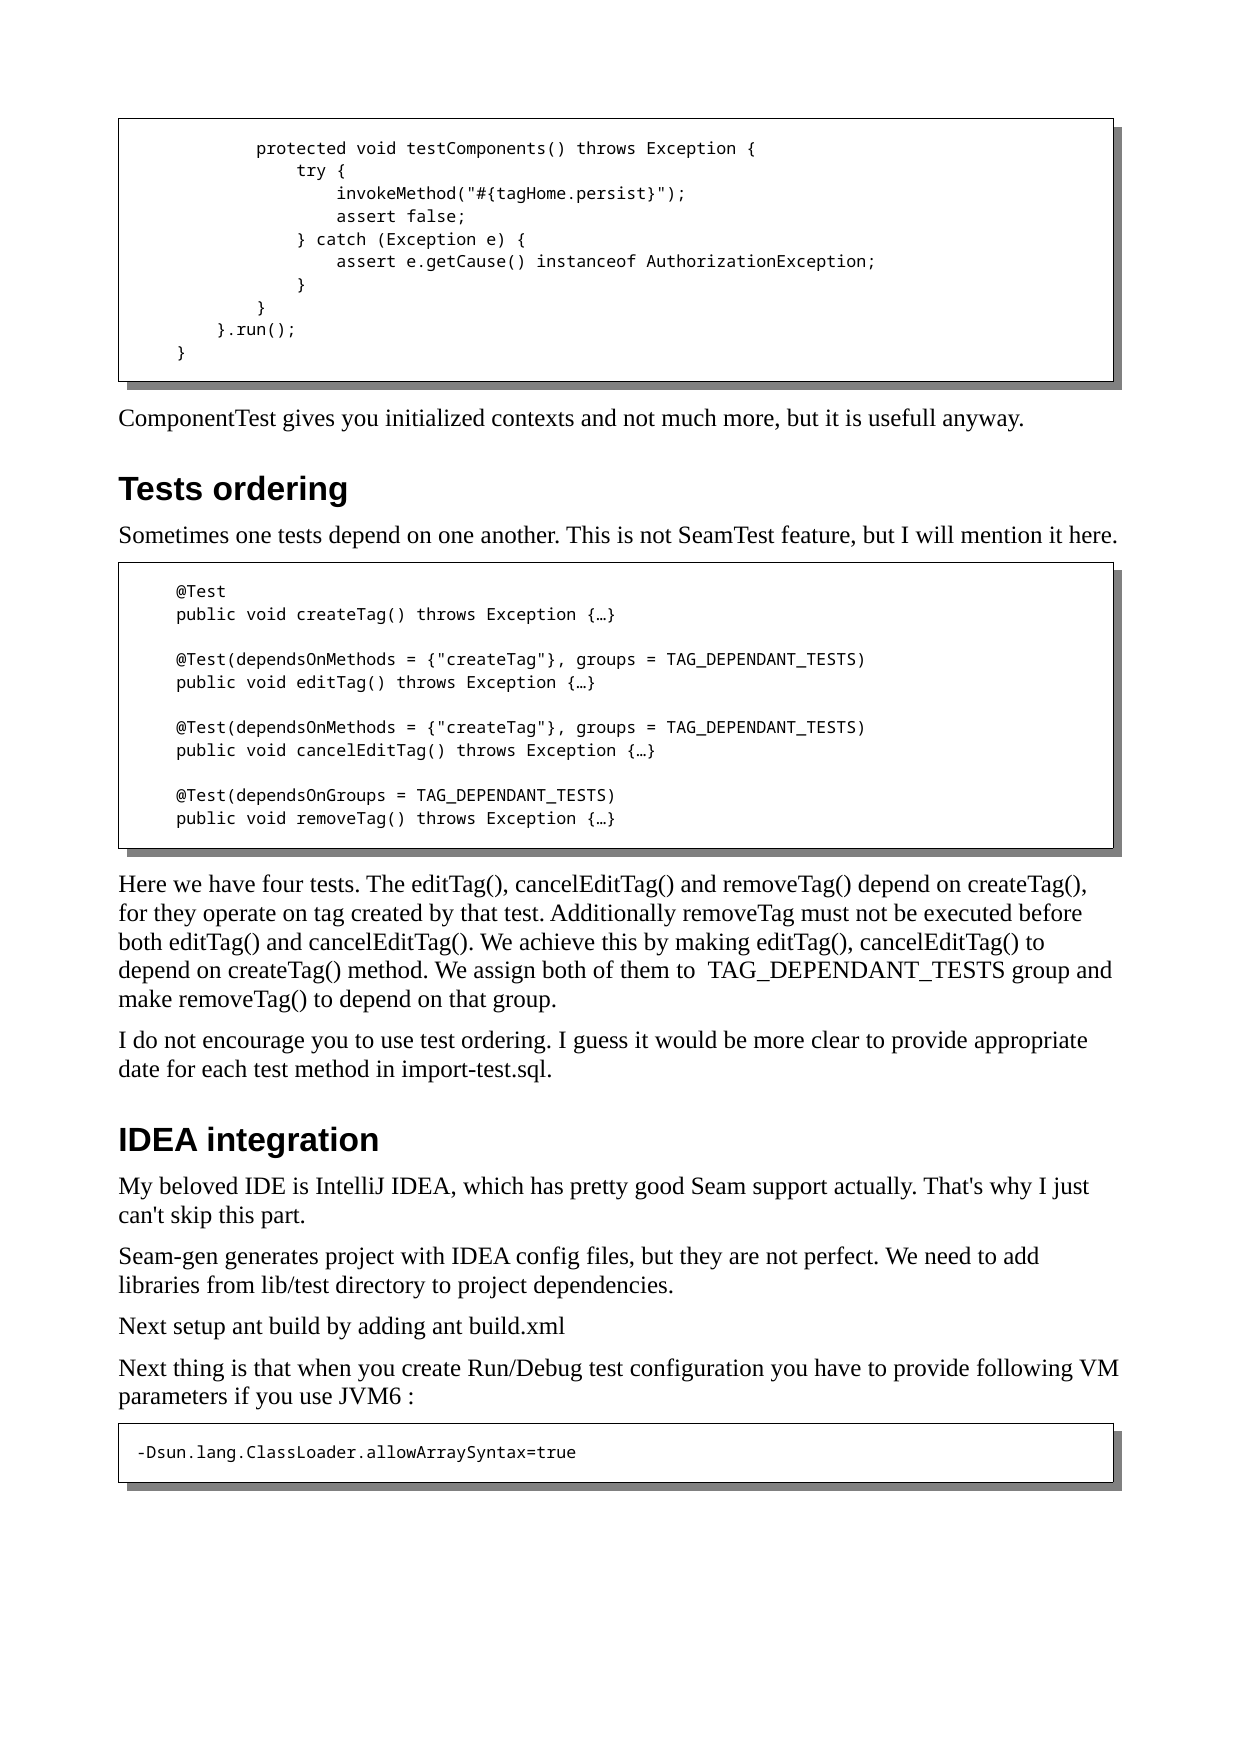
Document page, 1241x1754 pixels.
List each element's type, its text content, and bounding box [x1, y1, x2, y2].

text Next thing is that when you create Run/Debug test configuration you have to provide following VM parameters if you use JVM6 : [118, 1353, 1122, 1410]
text -Dsun.lang.ClassLoader.allowArraySyntax=true [119, 1424, 1113, 1482]
text Next setup ant build by adding ant build.xml [118, 1311, 1122, 1340]
text @Test public void createTag() throws Exception {…} @Test(dependsOnMethods = {"createTag"}, groups = TAG_DEPENDANT_TESTS) public void editTag() throws Exception {…} @Test(dependsOnMethods = {"createTag"}, groups = TAG_DEPENDANT_TESTS) public void cancelEditTag() throws Exception {…} @Test(dependsOnGroups = TAG_DEPENDANT_TESTS) public void removeTag() throws Exception {…} [119, 563, 1113, 848]
text Here we have four tests. The editTag(), cancelEditTag() and removeTag() depend on createTag(), for they operate on tag created by that test. Additionally removeTag must not be executed before both editTag() and cancelEditTag(). We achieve this by making editTag(), cancelEditTag() to depend on createTag() method. We assign both of them to TAG_DEPENDANT_TESTS group and make removeTag() to depend on that group. [118, 869, 1122, 1013]
text ComponentTest gives you initialized contexts and not much more, but it is usefull anyway. [118, 403, 1122, 432]
subtitle Tests ordering [118, 469, 1122, 508]
text I do not encourage you to use test ordering. I guess it would be more clear to provide appropriate date for each test method in import-test.sql. [118, 1025, 1122, 1083]
text My beloved IDE is IntelliJ IDEA, which has pretty good Seam support actually. That's why I just can't skip this part. [118, 1171, 1122, 1229]
text protected void testComponents() throws Exception { try { invokeMethod("#{tagHome.persist}"); assert false; } catch (Exception e) { assert e.getCause() instanceof AuthorizationException; } } }.run(); } [119, 119, 1113, 381]
text Sometimes one tests depend on one another. This is not SeamTest feature, but I will mention it here. [118, 520, 1122, 549]
subtitle IDEA integration [118, 1120, 1122, 1159]
text Seam-gen generates project with IDEA config files, but they are not perfect. We need to add libraries from lib/test directory to project dependencies. [118, 1241, 1122, 1299]
